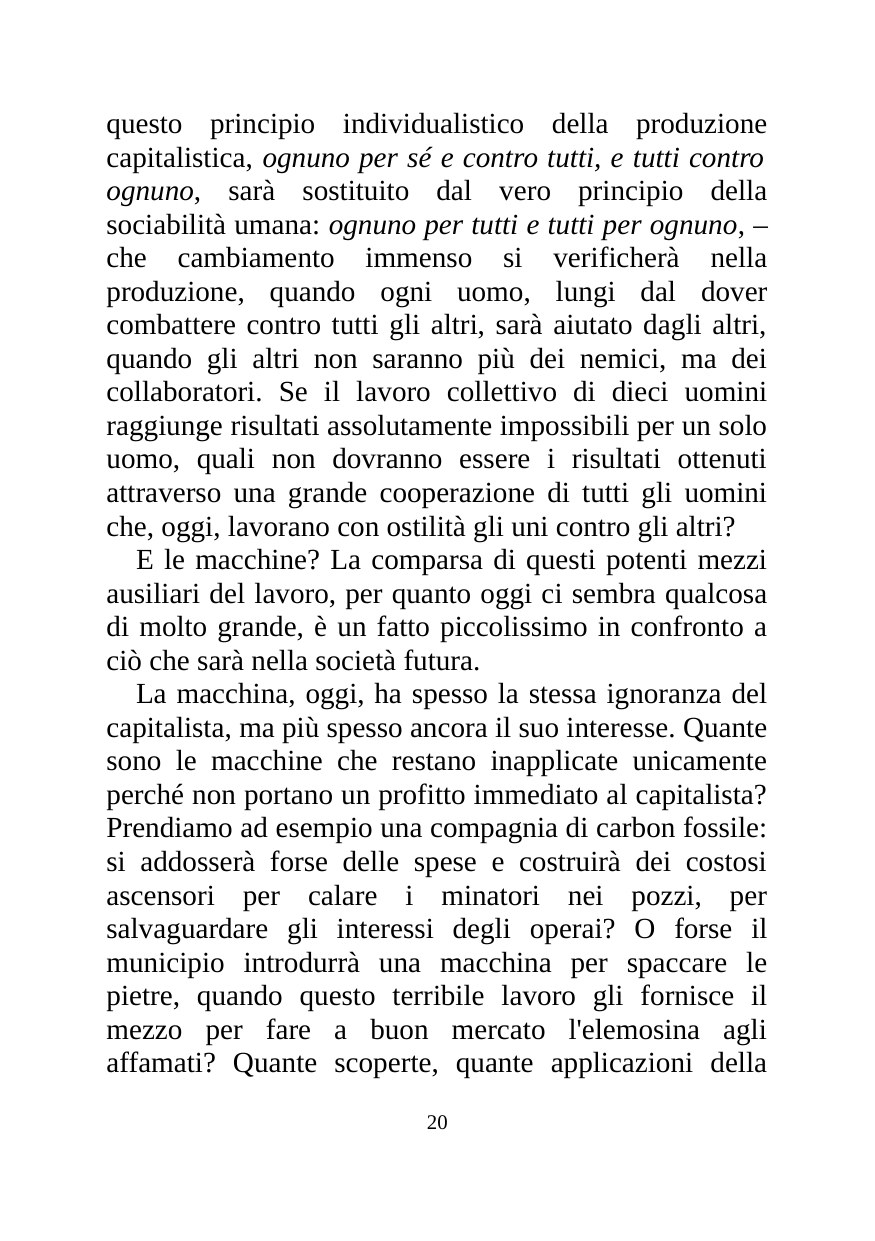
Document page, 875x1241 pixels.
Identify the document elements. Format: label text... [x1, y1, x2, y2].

text questo principio individualistico della produzione capitalistica, ognuno per sé e contro tutti, e tutti contro ognuno, sarà sostituito dal vero principio della sociabilità umana: ognuno per tutti e tutti per ognuno, – che cambiamento immenso si verificherà nella produzione, quando ogni uomo, lungi dal dover combattere contro tutti gli altri, sarà aiutato dagli altri, quando gli altri non saranno più dei nemici, ma dei collaboratori. Se il lavoro collettivo di dieci uomini raggiunge risultati assolutamente impossibili per un solo uomo, quali non dovranno essere i risultati ottenuti attraverso una grande cooperazione di tutti gli uomini che, oggi, lavorano con ostilità gli uni contro gli altri? [106, 106, 768, 542]
text E le macchine? La comparsa di questi potenti mezzi ausiliari del lavoro, per quanto oggi ci sembra qualcosa di molto grande, è un fatto piccolissimo in confronto a ciò che sarà nella società futura. [106, 542, 768, 676]
text La macchina, oggi, ha spesso la stessa ignoranza del capitalista, ma più spesso ancora il suo interesse. Quante sono le macchine che restano inapplicate unicamente perché non portano un profitto immediato al capitalista? Prendiamo ad esempio una compagnia di carbon fossile: si addosserà forse delle spese e costruirà dei costosi ascensori per calare i minatori nei pozzi, per salvaguardare gli interessi degli operai? O forse il municipio introdurrà una macchina per spaccare le pietre, quando questo terribile lavoro gli fornisce il mezzo per fare a buon mercato l'elemosina agli affamati? Quante scoperte, quante applicazioni della [106, 676, 768, 1079]
